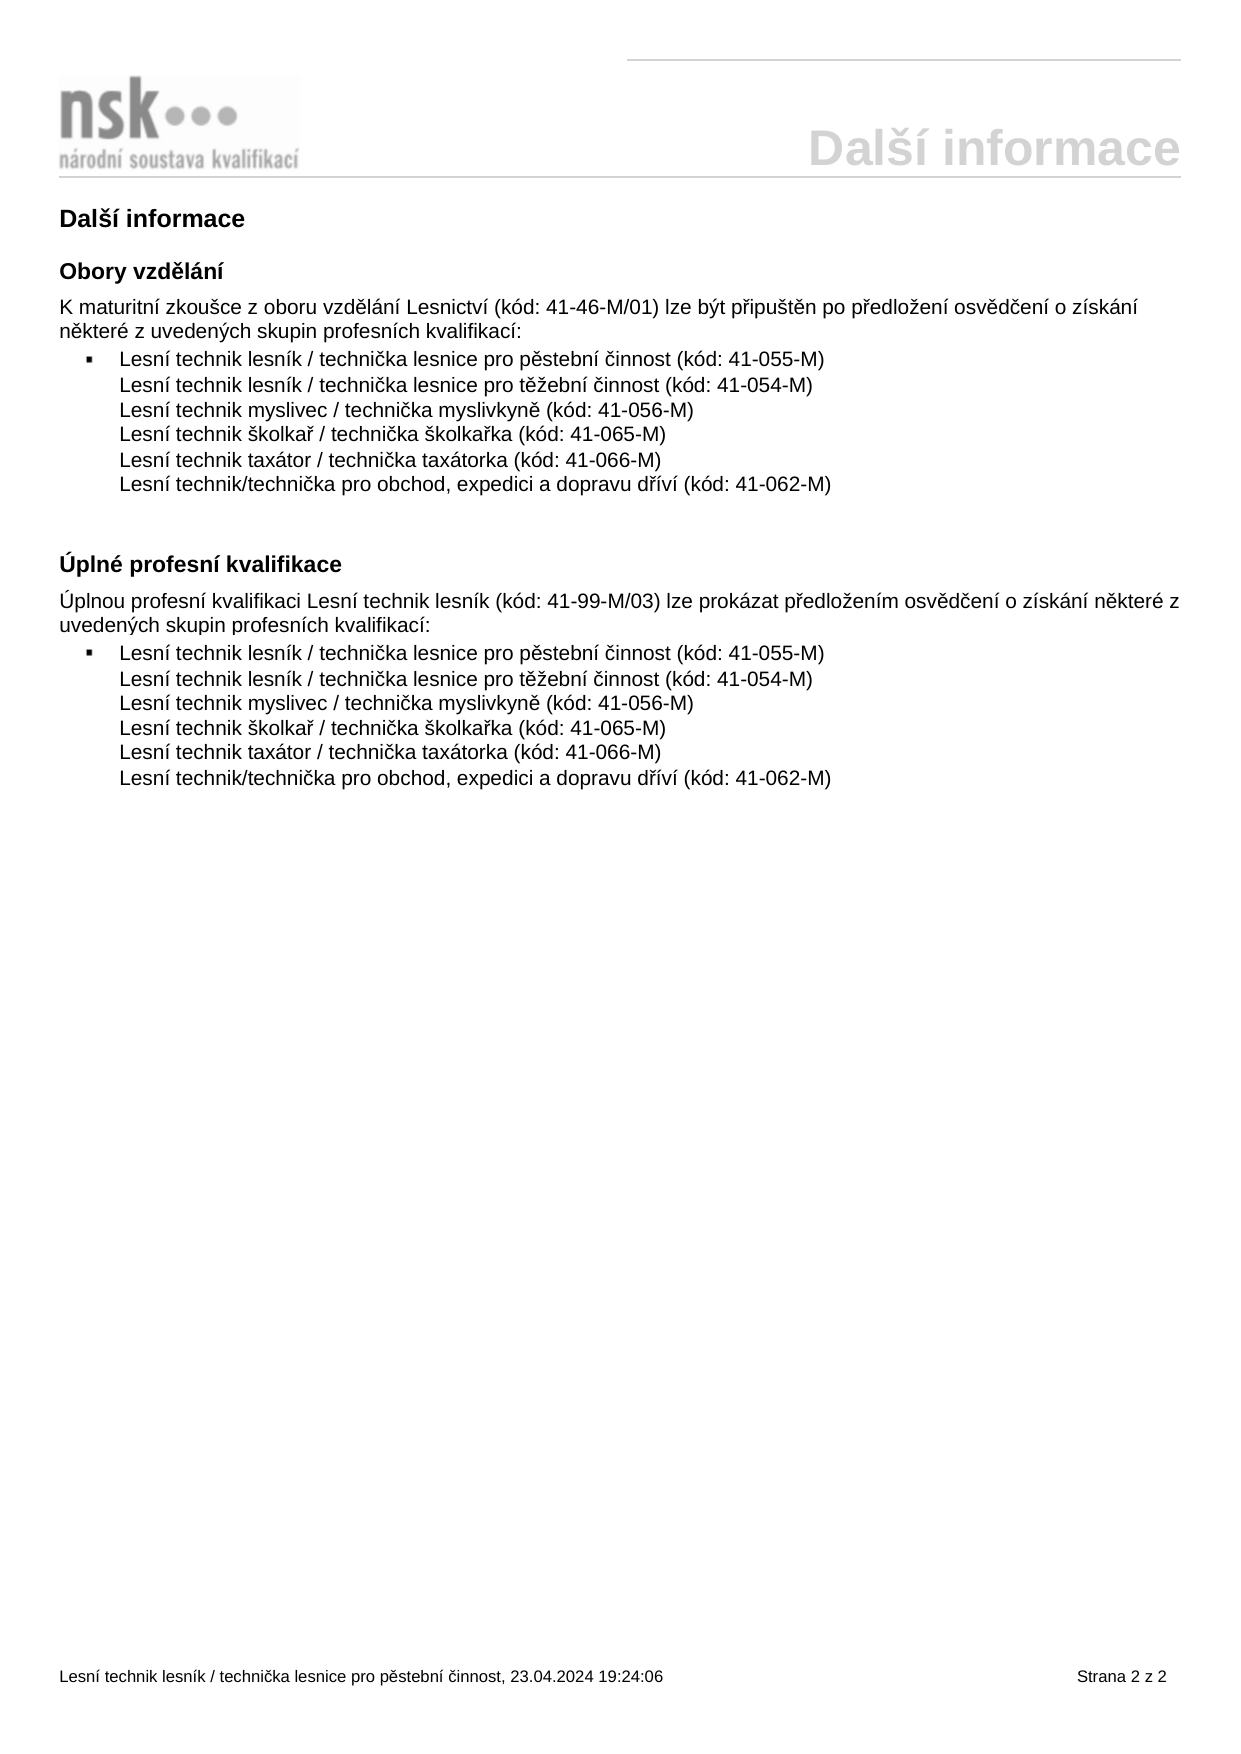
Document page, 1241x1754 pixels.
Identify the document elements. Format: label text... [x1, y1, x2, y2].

table_cell [627, 1123, 861, 1391]
table_cell Lesní technik/technička pro obchod, expedici a dopravu dříví (kód: 41-062-M) [119, 765, 1181, 789]
table_cell [1167, 789, 1181, 822]
table_cell [1167, 343, 1181, 347]
table_cell [119, 823, 482, 1122]
table_cell [482, 789, 619, 822]
table_cell Další informace [627, 61, 1181, 176]
table_cell Lesní technik/technička pro obchod, expedici a dopravu dříví (kód: 41-062-M) [119, 472, 1181, 497]
table_cell [1167, 236, 1181, 248]
table_cell [59, 373, 119, 398]
table_cell Další informace [59, 200, 1181, 236]
table_cell [482, 823, 619, 1122]
table_cell [482, 194, 619, 200]
table_cell [59, 343, 119, 347]
picture [59, 641, 119, 665]
table_cell [59, 171, 119, 176]
table_cell [482, 1123, 619, 1391]
table_cell [627, 497, 861, 528]
table_cell Lesní technik taxátor / technička taxátorka (kód: 41-066-M) [119, 448, 1181, 472]
table_cell [59, 823, 119, 1122]
table_cell [482, 635, 619, 641]
table_cell [619, 497, 627, 528]
table_cell [59, 236, 119, 248]
table_cell [482, 343, 619, 347]
picture [59, 347, 119, 372]
table_cell [627, 635, 861, 641]
table_cell [59, 690, 119, 716]
table_cell [627, 789, 861, 822]
table_cell [59, 1123, 119, 1391]
table_cell Lesní technik lesník / technička lesnice pro těžební činnost (kód: 41-054-M) [119, 373, 1181, 398]
table_cell [627, 343, 861, 347]
table_cell Lesní technik lesník / technička lesnice pro pěstební činnost (kód: 41-055-M) [119, 641, 1181, 666]
table_cell [619, 823, 627, 1122]
table_cell Lesní technik myslivec / technička myslivkyně (kód: 41-056-M) [119, 398, 1181, 422]
table_cell [119, 236, 482, 248]
table_cell [482, 171, 619, 176]
table_cell [861, 1123, 1167, 1391]
table_cell [119, 171, 482, 176]
table_cell K maturitní zkoušce z oboru vzdělání Lesnictví (kód: 41-46-M/01) lze být připuštěn po předložení osvědčení o získání některé z uvedených skupin profesních kvalifikací: [59, 295, 1181, 343]
table_cell [627, 529, 861, 541]
table_cell Úplnou profesní kvalifikaci Lesní technik lesník (kód: 41-99-M/03) lze prokázat předložením osvědčení o získání některé z uvedených skupin profesních kvalifikací: [59, 589, 1181, 635]
table_cell [861, 789, 1167, 822]
table_cell Lesní technik lesník / technička lesnice pro pěstební činnost, 23.04.2024 19:24:06 [59, 1658, 861, 1694]
table_cell Lesní technik školkař / technička školkařka (kód: 41-065-M) [119, 716, 1181, 740]
table_cell [861, 236, 1167, 248]
table_cell [59, 194, 119, 200]
table_cell [1167, 497, 1181, 528]
table_cell [59, 472, 119, 497]
picture [58, 59, 620, 171]
table_cell [627, 823, 861, 1122]
table_cell [482, 497, 619, 528]
table_cell [619, 194, 627, 200]
table_cell [627, 1391, 861, 1658]
table_cell [1167, 823, 1181, 1122]
table_cell [619, 1123, 627, 1391]
table_cell [1167, 1391, 1181, 1658]
table_cell Lesní technik myslivec / technička myslivkyně (kód: 41-056-M) [119, 690, 1181, 716]
table_cell [119, 529, 482, 541]
table_cell [861, 1391, 1167, 1658]
table_cell [482, 236, 619, 248]
table_cell [482, 529, 619, 541]
table_cell [1167, 529, 1181, 541]
table_cell Lesní technik školkař / technička školkařka (kód: 41-065-M) [119, 422, 1181, 448]
table_cell [59, 716, 119, 740]
table_cell [59, 448, 119, 472]
table_cell [59, 740, 119, 765]
table_cell [59, 497, 119, 528]
table_cell Obory vzdělání [59, 248, 1181, 295]
table_cell [59, 635, 119, 641]
table_cell [482, 1391, 619, 1658]
table_cell Lesní technik lesník / technička lesnice pro těžební činnost (kód: 41-054-M) [119, 666, 1181, 690]
table_cell Lesní technik lesník / technička lesnice pro pěstební činnost (kód: 41-055-M) [119, 347, 1181, 373]
table_cell [59, 765, 119, 789]
table_cell [627, 194, 861, 200]
table_cell Úplné profesní kvalifikace [59, 541, 1181, 588]
table_cell [627, 236, 861, 248]
table_cell [620, 59, 627, 170]
table_cell [619, 236, 627, 248]
table_cell [861, 529, 1167, 541]
table_cell [59, 178, 1181, 194]
table_cell Lesní technik taxátor / technička taxátorka (kód: 41-066-M) [119, 740, 1181, 765]
table_cell [1167, 1658, 1181, 1694]
table_cell [619, 529, 627, 541]
table_cell [861, 343, 1167, 347]
table_cell [59, 789, 119, 822]
table_cell [59, 398, 119, 422]
table_cell [119, 1123, 482, 1391]
table_cell [59, 422, 119, 448]
table_cell [119, 789, 482, 822]
table_cell Strana 2 z 2 [861, 1658, 1167, 1694]
table_cell [619, 789, 627, 822]
table_cell [861, 823, 1167, 1122]
table_cell [619, 635, 627, 641]
table_cell [1167, 1123, 1181, 1391]
table_cell [119, 343, 482, 347]
table_cell [619, 1391, 627, 1658]
table_cell [1167, 194, 1181, 200]
table_cell [861, 497, 1167, 528]
table_cell [119, 497, 482, 528]
table_cell [1167, 635, 1181, 641]
table_cell [59, 529, 119, 541]
table_cell [119, 635, 482, 641]
table_cell [119, 194, 482, 200]
table_cell [119, 1391, 482, 1658]
table_cell [59, 666, 119, 690]
table_cell [619, 170, 627, 176]
table_cell [59, 1391, 119, 1658]
table_cell [861, 194, 1167, 200]
table_cell [861, 635, 1167, 641]
